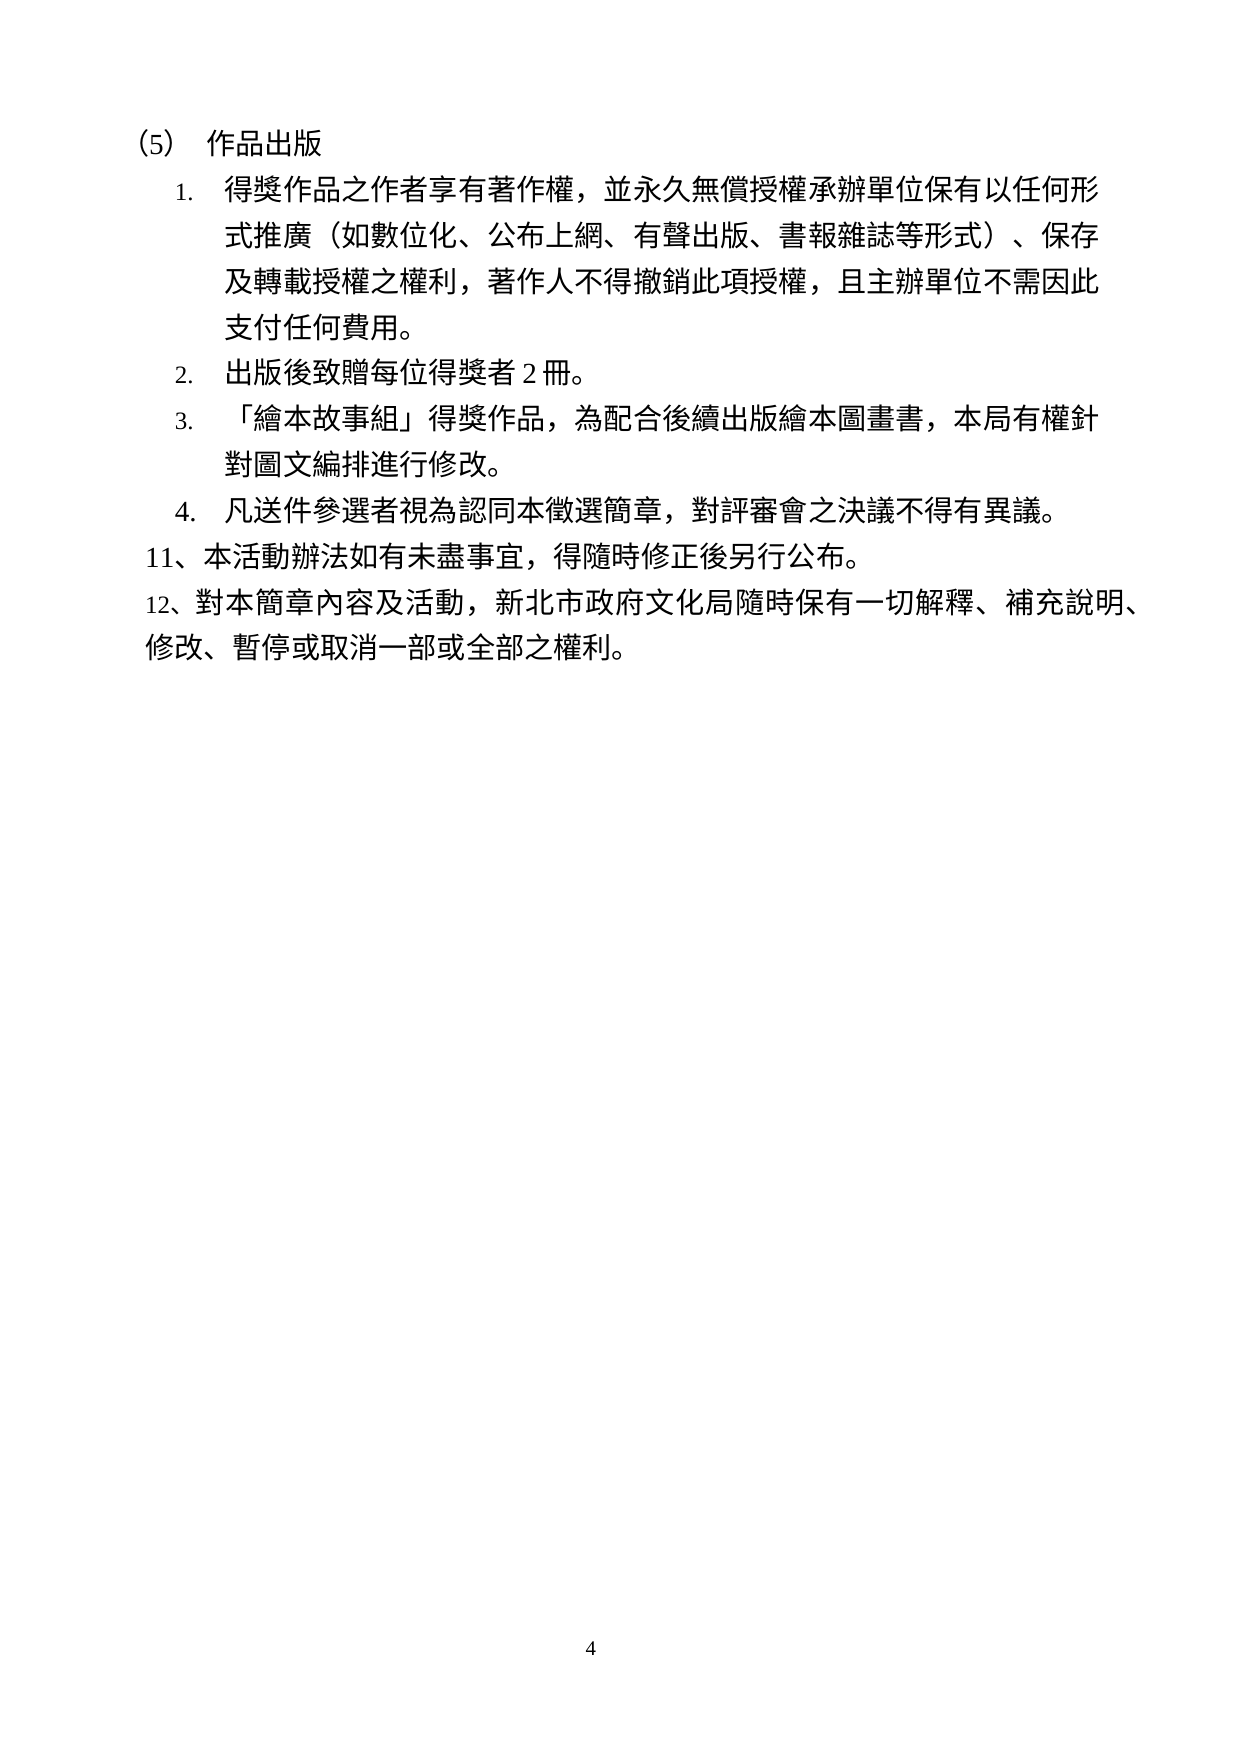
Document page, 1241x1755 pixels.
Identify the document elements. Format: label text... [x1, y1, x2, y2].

list 「繪本故事組」得獎作品，為配合後續出版繪本圖畫書，本局有權針對圖文編排進行修改。 [174, 393, 1125, 485]
list 出版後致贈每位得獎者2冊。 [174, 347, 1125, 393]
list 得獎作品之作者享有著作權，並永久無償授權承辦單位保有以任何形式推廣（如數位化、公布上網、有聲出版、書報雜誌等形式）、保存及轉載授權之權利，著作人不得撤銷此項授權，且主辦單位不需因此支付任何費用。 [174, 164, 1125, 347]
list 對本簡章內容及活動，新北市政府文化局隨時保有一切解釋、補充說明、修改、暫停或取消一部或全部之權利。 [145, 576, 1125, 668]
list 凡送件參選者視為認同本徵選簡章，對評審會之決議不得有異議。 [174, 485, 1125, 531]
list 本活動辦法如有未盡事宜，得隨時修正後另行公布。 [145, 531, 1125, 576]
list 作品出版 [156, 118, 1125, 164]
